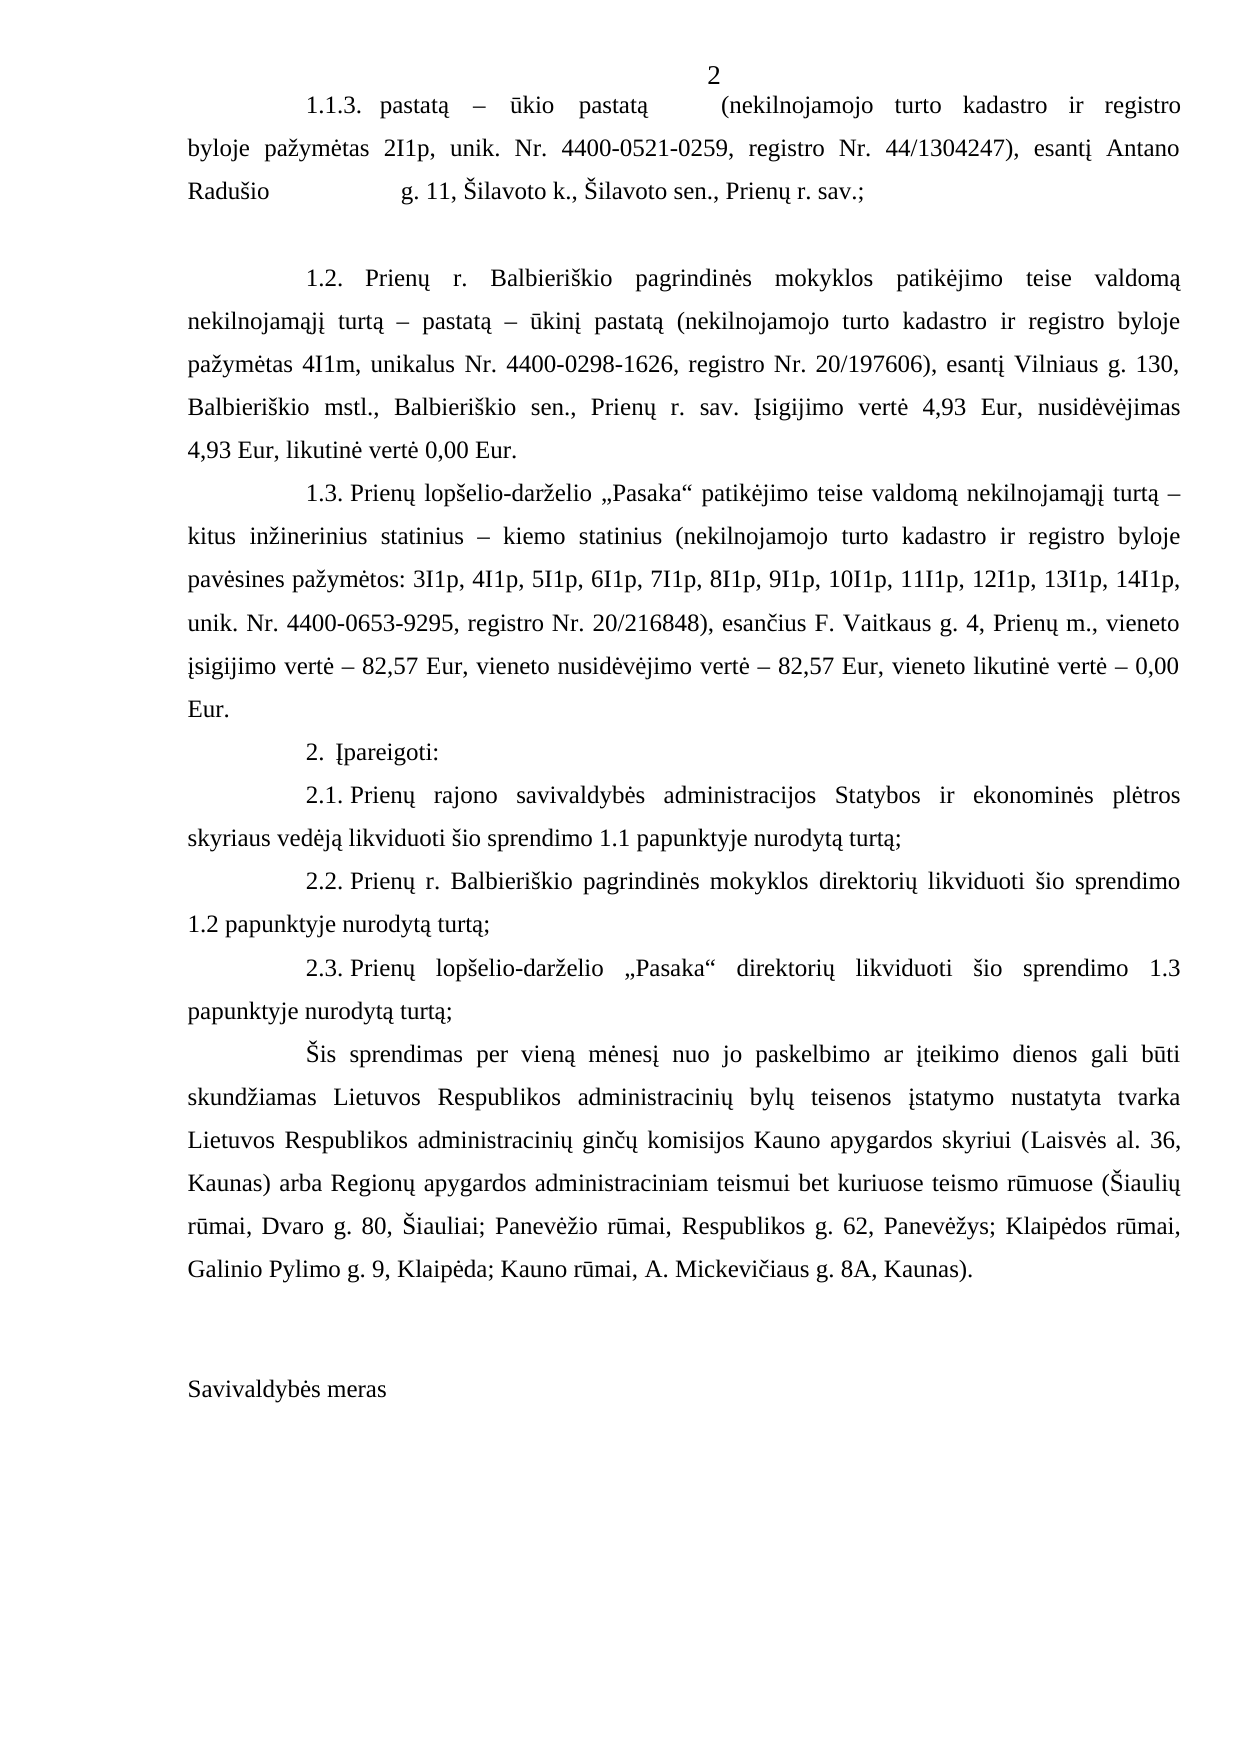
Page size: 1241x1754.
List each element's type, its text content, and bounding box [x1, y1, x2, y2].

text 2.2. Prienų r. Balbieriškio pagrindinės mokyklos direktorių likviduoti šio sprendimo 1.2 papunktyje nurodytą turtą; [187, 866, 1181, 938]
text 1.2. Prienų r. Balbieriškio pagrindinės mokyklos patikėjimo teise valdomą nekilnojamąjį turtą – pastatą – ūkinį pastatą (nekilnojamojo turto kadastro ir registro byloje pažymėtas 4I1m, unikalus Nr. 4400-0298-1626, registro Nr. 20/197606), esantį Vilniaus g. 130, Balbieriškio mstl., Balbieriškio sen., Prienų r. sav. Įsigijimo vertė 4,93 Eur, nusidėvėjimas 4,93 Eur, likutinė vertė 0,00 Eur. [187, 263, 1181, 464]
text 1.1.3. pastatą – ūkio pastatą (nekilnojamojo turto kadastro ir registro byloje pažymėtas 2I1p, unik. Nr. 4400-0521-0259, registro Nr. 44/1304247), esantį Antano Radušio g. 11, Šilavoto k., Šilavoto sen., Prienų r. sav.; [187, 90, 1181, 205]
text 2.3. Prienų lopšelio-darželio „Pasaka“ direktorių likviduoti šio sprendimo 1.3 papunktyje nurodytą turtą; [187, 953, 1181, 1024]
text 2. Įpareigoti: [187, 737, 1181, 766]
text 2.1. Prienų rajono savivaldybės administracijos Statybos ir ekonominės plėtros skyriaus vedėją likviduoti šio sprendimo 1.1 papunktyje nurodytą turtą; [187, 780, 1181, 852]
text 1.3. Prienų lopšelio-darželio „Pasaka“ patikėjimo teise valdomą nekilnojamąjį turtą – kitus inžinerinius statinius – kiemo statinius (nekilnojamojo turto kadastro ir registro byloje pavėsines pažymėtos: 3I1p, 4I1p, 5I1p, 6I1p, 7I1p, 8I1p, 9I1p, 10I1p, 11I1p, 12I1p, 13I1p, 14I1p, unik. Nr. 4400-0653-9295, registro Nr. 20/216848), esančius F. Vaitkaus g. 4, Prienų m., vieneto įsigijimo vertė – 82,57 Eur, vieneto nusidėvėjimo vertė – 82,57 Eur, vieneto likutinė vertė – 0,00 Eur. [187, 478, 1181, 723]
text Savivaldybės meras [187, 1374, 1162, 1403]
text Šis sprendimas per vieną mėnesį nuo jo paskelbimo ar įteikimo dienos gali būti skundžiamas Lietuvos Respublikos administracinių bylų teisenos įstatymo nustatyta tvarka Lietuvos Respublikos administracinių ginčų komisijos Kauno apygardos skyriui (Laisvės al. 36, Kaunas) arba Regionų apygardos administraciniam teismui bet kuriuose teismo rūmuose (Šiaulių rūmai, Dvaro g. 80, Šiauliai; Panevėžio rūmai, Respublikos g. 62, Panevėžys; Klaipėdos rūmai, Galinio Pylimo g. 9, Klaipėda; Kauno rūmai, A. Mickevičiaus g. 8A, Kaunas). [187, 1039, 1181, 1283]
